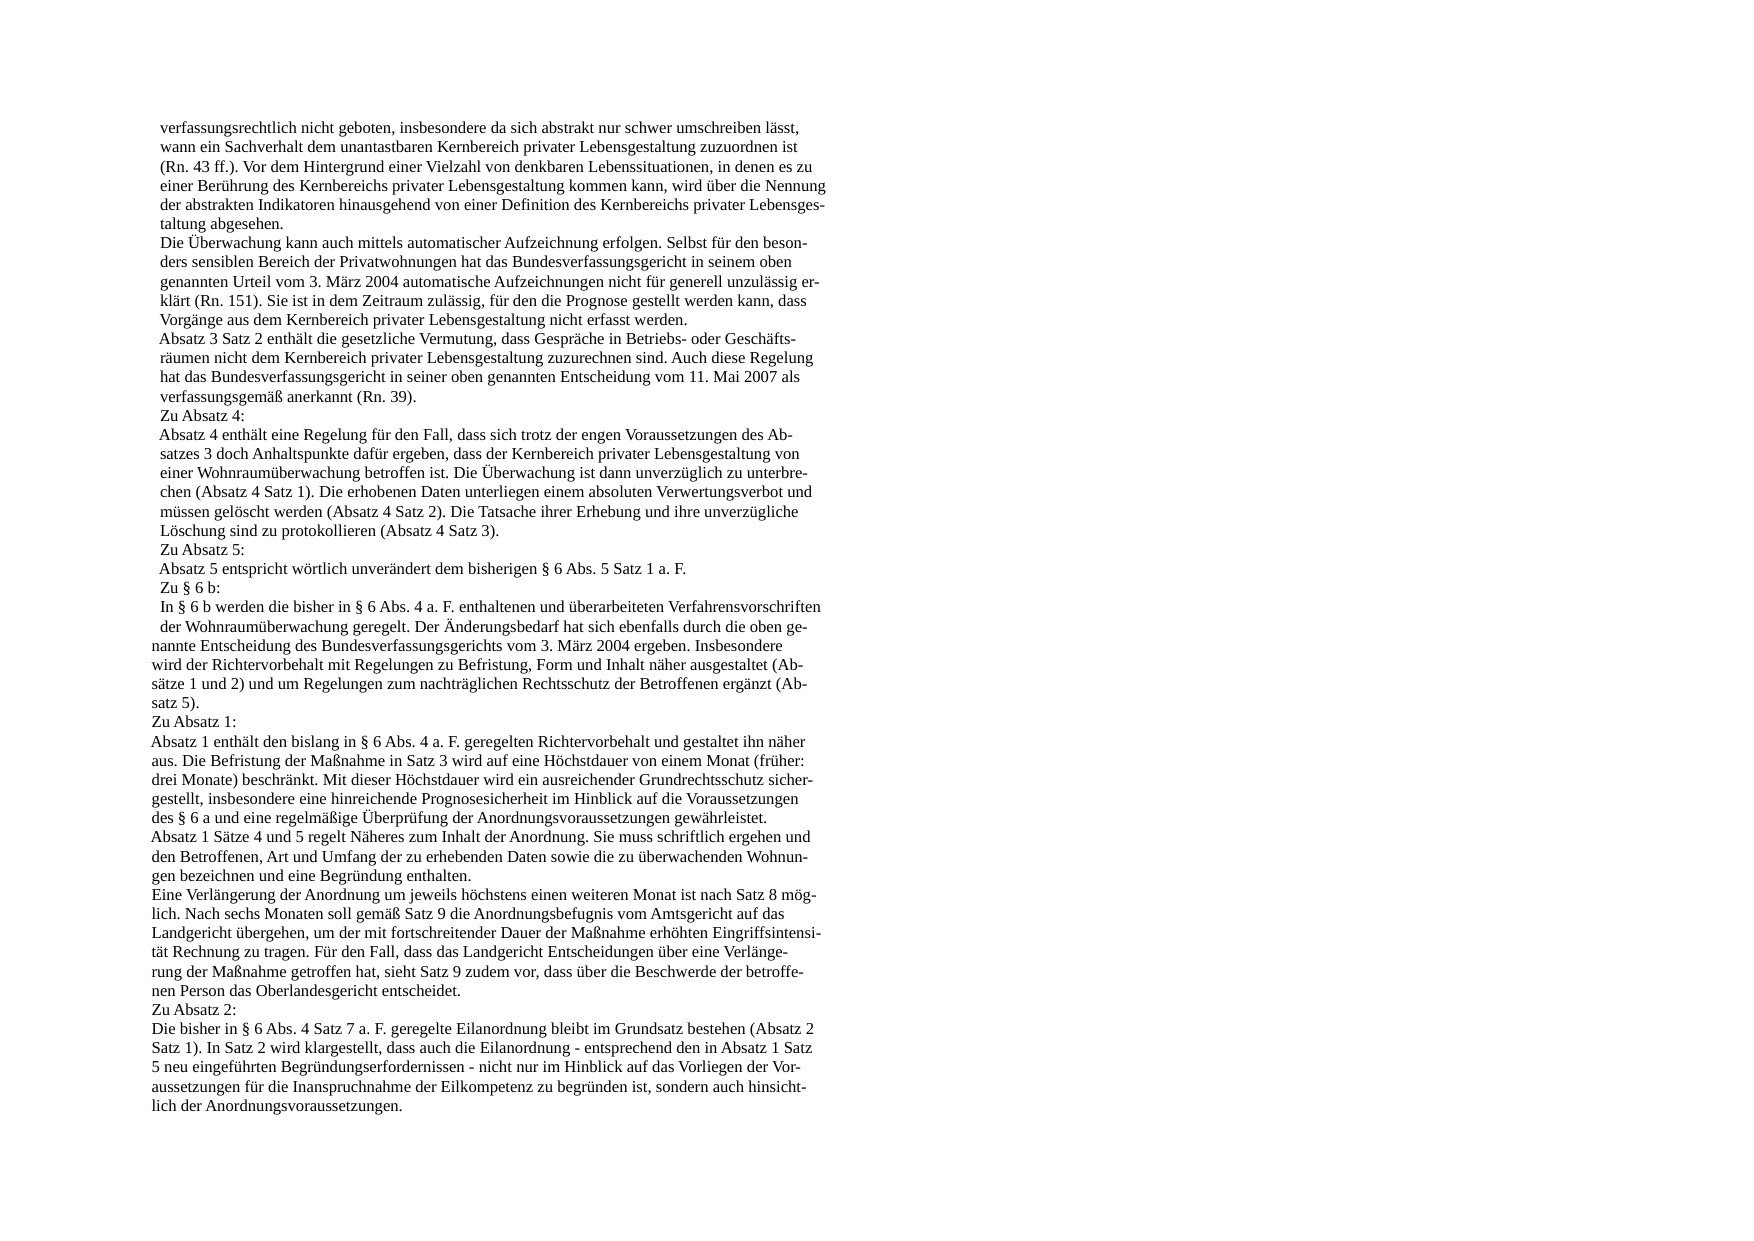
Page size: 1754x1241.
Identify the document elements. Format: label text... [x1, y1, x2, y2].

text Absatz 3 Satz 2 enthält die gesetzliche Vermutung, dass Gespräche in Betriebs- oder Geschäfts- [118, 329, 1636, 348]
text lich. Nach sechs Monaten soll gemäß Satz 9 die Anordnungsbefugnis vom Amtsgericht auf das [118, 904, 1636, 923]
text genannten Urteil vom 3. März 2004 automatische Aufzeichnungen nicht für generell unzulässig er- [118, 271, 1636, 291]
text satz 5). [118, 693, 1636, 712]
text nannte Entscheidung des Bundesverfassungsgerichts vom 3. März 2004 ergeben. Insbesondere [118, 636, 1636, 655]
text rung der Maßnahme getroffen hat, sieht Satz 9 zudem vor, dass über die Beschwerde der betroffe- [118, 961, 1636, 981]
text Landgericht übergehen, um der mit fortschreitender Dauer der Maßnahme erhöhten Eingriffsintensi- [118, 923, 1636, 942]
text tät Rechnung zu tragen. Für den Fall, dass das Landgericht Entscheidungen über eine Verlänge- [118, 942, 1636, 961]
text Eine Verlängerung der Anordnung um jeweils höchstens einen weiteren Monat ist nach Satz 8 mög- [118, 885, 1636, 904]
text sätze 1 und 2) und um Regelungen zum nachträglichen Rechtsschutz der Betroffenen ergänzt (Ab- [118, 674, 1636, 693]
text der Wohnraumüberwachung geregelt. Der Änderungsbedarf hat sich ebenfalls durch die oben ge- [118, 616, 1636, 636]
text müssen gelöscht werden (Absatz 4 Satz 2). Die Tatsache ihrer Erhebung und ihre unverzügliche [118, 501, 1636, 521]
text Absatz 1 Sätze 4 und 5 regelt Näheres zum Inhalt der Anordnung. Sie muss schriftlich ergehen und [118, 827, 1636, 846]
text Absatz 5 entspricht wörtlich unverändert dem bisherigen § 6 Abs. 5 Satz 1 a. F. [118, 559, 1636, 578]
text klärt (Rn. 151). Sie ist in dem Zeitraum zulässig, für den die Prognose gestellt werden kann, dass [118, 291, 1636, 310]
text Zu § 6 b: [118, 578, 1636, 597]
text verfassungsgemäß anerkannt (Rn. 39). [118, 386, 1636, 406]
text (Rn. 43 ff.). Vor dem Hintergrund einer Vielzahl von denkbaren Lebenssituationen, in denen es zu [118, 156, 1636, 176]
text Zu Absatz 4: [118, 406, 1636, 425]
text Die Überwachung kann auch mittels automatischer Aufzeichnung erfolgen. Selbst für den beson- [118, 233, 1636, 252]
text verfassungsrechtlich nicht geboten, insbesondere da sich abstrakt nur schwer umschreiben lässt, [118, 118, 1636, 137]
text des § 6 a und eine regelmäßige Überprüfung der Anordnungsvoraussetzungen gewährleistet. [118, 808, 1636, 827]
text Absatz 4 enthält eine Regelung für den Fall, dass sich trotz der engen Voraussetzungen des Ab- [118, 425, 1636, 444]
text lich der Anordnungsvoraussetzungen. [118, 1096, 1636, 1115]
text ders sensiblen Bereich der Privatwohnungen hat das Bundesverfassungsgericht in seinem oben [118, 252, 1636, 271]
text Die bisher in § 6 Abs. 4 Satz 7 a. F. geregelte Eilanordnung bleibt im Grundsatz bestehen (Absatz 2 [118, 1019, 1636, 1038]
text gen bezeichnen und eine Begründung enthalten. [118, 866, 1636, 885]
text Vorgänge aus dem Kernbereich privater Lebensgestaltung nicht erfasst werden. [118, 310, 1636, 329]
text wird der Richtervorbehalt mit Regelungen zu Befristung, Form und Inhalt näher ausgestaltet (Ab- [118, 655, 1636, 674]
text räumen nicht dem Kernbereich privater Lebensgestaltung zuzurechnen sind. Auch diese Regelung [118, 348, 1636, 367]
text Zu Absatz 5: [118, 540, 1636, 559]
text aussetzungen für die Inanspruchnahme der Eilkompetenz zu begründen ist, sondern auch hinsicht- [118, 1076, 1636, 1096]
text In § 6 b werden die bisher in § 6 Abs. 4 a. F. enthaltenen und überarbeiteten Verfahrensvorschriften [118, 597, 1636, 616]
text gestellt, insbesondere eine hinreichende Prognosesicherheit im Hinblick auf die Voraussetzungen [118, 789, 1636, 808]
text Zu Absatz 2: [118, 1000, 1636, 1019]
text Absatz 1 enthält den bislang in § 6 Abs. 4 a. F. geregelten Richtervorbehalt und gestaltet ihn näher [118, 731, 1636, 751]
text drei Monate) beschränkt. Mit dieser Höchstdauer wird ein ausreichender Grundrechtsschutz sicher- [118, 770, 1636, 789]
text wann ein Sachverhalt dem unantastbaren Kernbereich privater Lebensgestaltung zuzuordnen ist [118, 137, 1636, 156]
text Löschung sind zu protokollieren (Absatz 4 Satz 3). [118, 521, 1636, 540]
text taltung abgesehen. [118, 214, 1636, 233]
text 5 neu eingeführten Begründungserfordernissen - nicht nur im Hinblick auf das Vorliegen der Vor- [118, 1057, 1636, 1076]
text den Betroffenen, Art und Umfang der zu erhebenden Daten sowie die zu überwachenden Wohnun- [118, 846, 1636, 866]
text satzes 3 doch Anhaltspunkte dafür ergeben, dass der Kernbereich privater Lebensgestaltung von [118, 444, 1636, 463]
text einer Wohnraumüberwachung betroffen ist. Die Überwachung ist dann unverzüglich zu unterbre- [118, 463, 1636, 482]
text nen Person das Oberlandesgericht entscheidet. [118, 981, 1636, 1000]
text der abstrakten Indikatoren hinausgehend von einer Definition des Kernbereichs privater Lebensges- [118, 195, 1636, 214]
text einer Berührung des Kernbereichs privater Lebensgestaltung kommen kann, wird über die Nennung [118, 176, 1636, 195]
text Satz 1). In Satz 2 wird klargestellt, dass auch die Eilanordnung - entsprechend den in Absatz 1 Satz [118, 1038, 1636, 1057]
text hat das Bundesverfassungsgericht in seiner oben genannten Entscheidung vom 11. Mai 2007 als [118, 367, 1636, 386]
text chen (Absatz 4 Satz 1). Die erhobenen Daten unterliegen einem absoluten Verwertungsverbot und [118, 482, 1636, 501]
text Zu Absatz 1: [118, 712, 1636, 731]
text aus. Die Befristung der Maßnahme in Satz 3 wird auf eine Höchstdauer von einem Monat (früher: [118, 751, 1636, 770]
